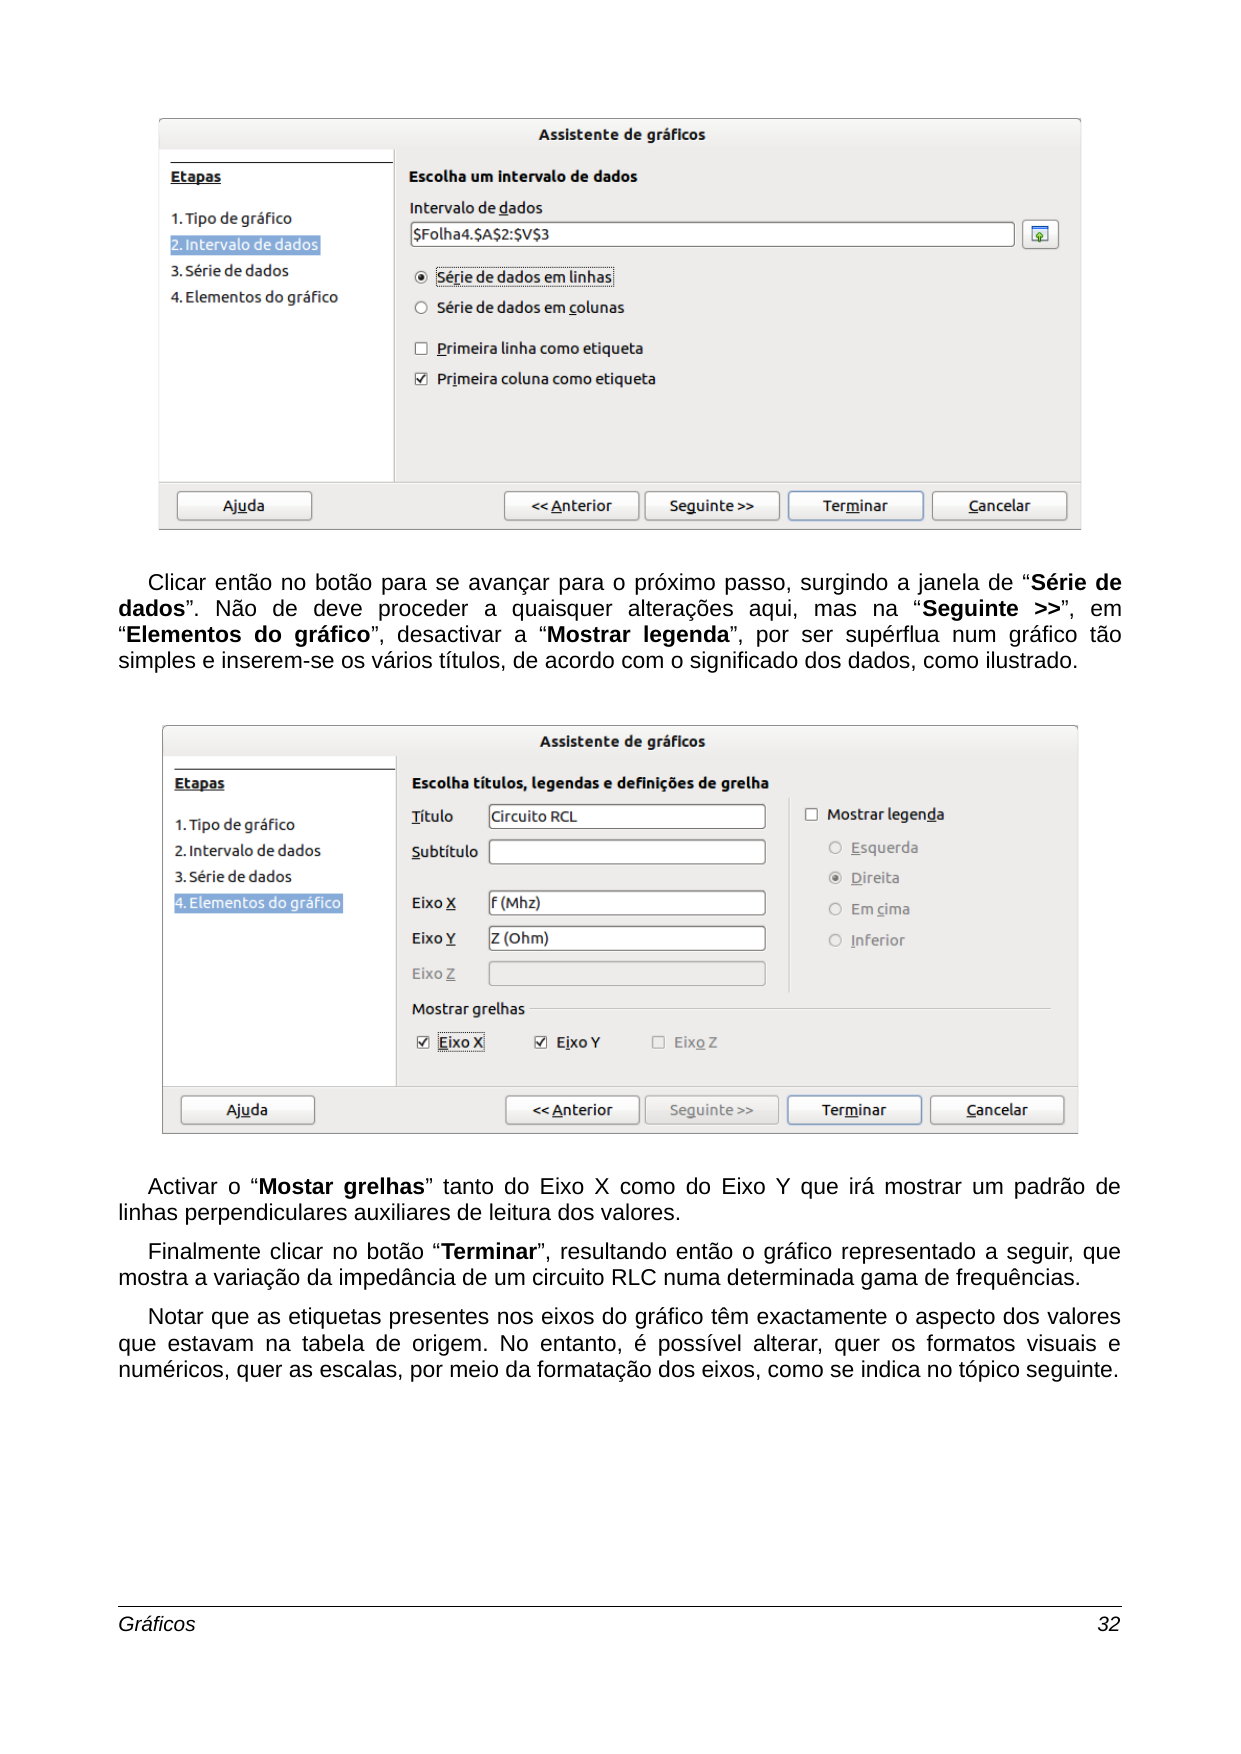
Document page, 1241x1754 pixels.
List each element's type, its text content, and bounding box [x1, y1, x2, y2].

picture [158, 118, 1082, 530]
text Finalmente clicar no botão “Terminar”, resultando então o gráfico representado a seguir, que mostra a variação da impedância de um circuito RLC numa determinada gama de frequências. [118, 1238, 1122, 1291]
text Notar que as etiquetas presentes nos eixos do gráfico têm exactamente o aspecto dos valores que estavam na tabela de origem. No entanto, é possível alterar, quer os formatos visuais e numéricos, quer as escalas, por meio da formatação dos eixos, como se indica no tópico seguinte. [118, 1303, 1122, 1382]
text Clicar então no botão para se avançar para o próximo passo, surgindo a janela de “Série de dados”. Não de deve proceder a quaisquer alterações aqui, mas na “Seguinte >>”, em “Elementos do gráfico”, desactivar a “Mostrar legenda”, por ser supérflua num gráfico tão simples e inserem-se os vários títulos, de acordo com o significado dos dados, como ilustrado. [118, 568, 1122, 674]
text Activar o “Mostar grelhas” tanto do Eixo X como do Eixo Y que irá mostrar um padrão de linhas perpendiculares auxiliares de leitura dos valores. [118, 1173, 1122, 1225]
picture [162, 725, 1079, 1134]
